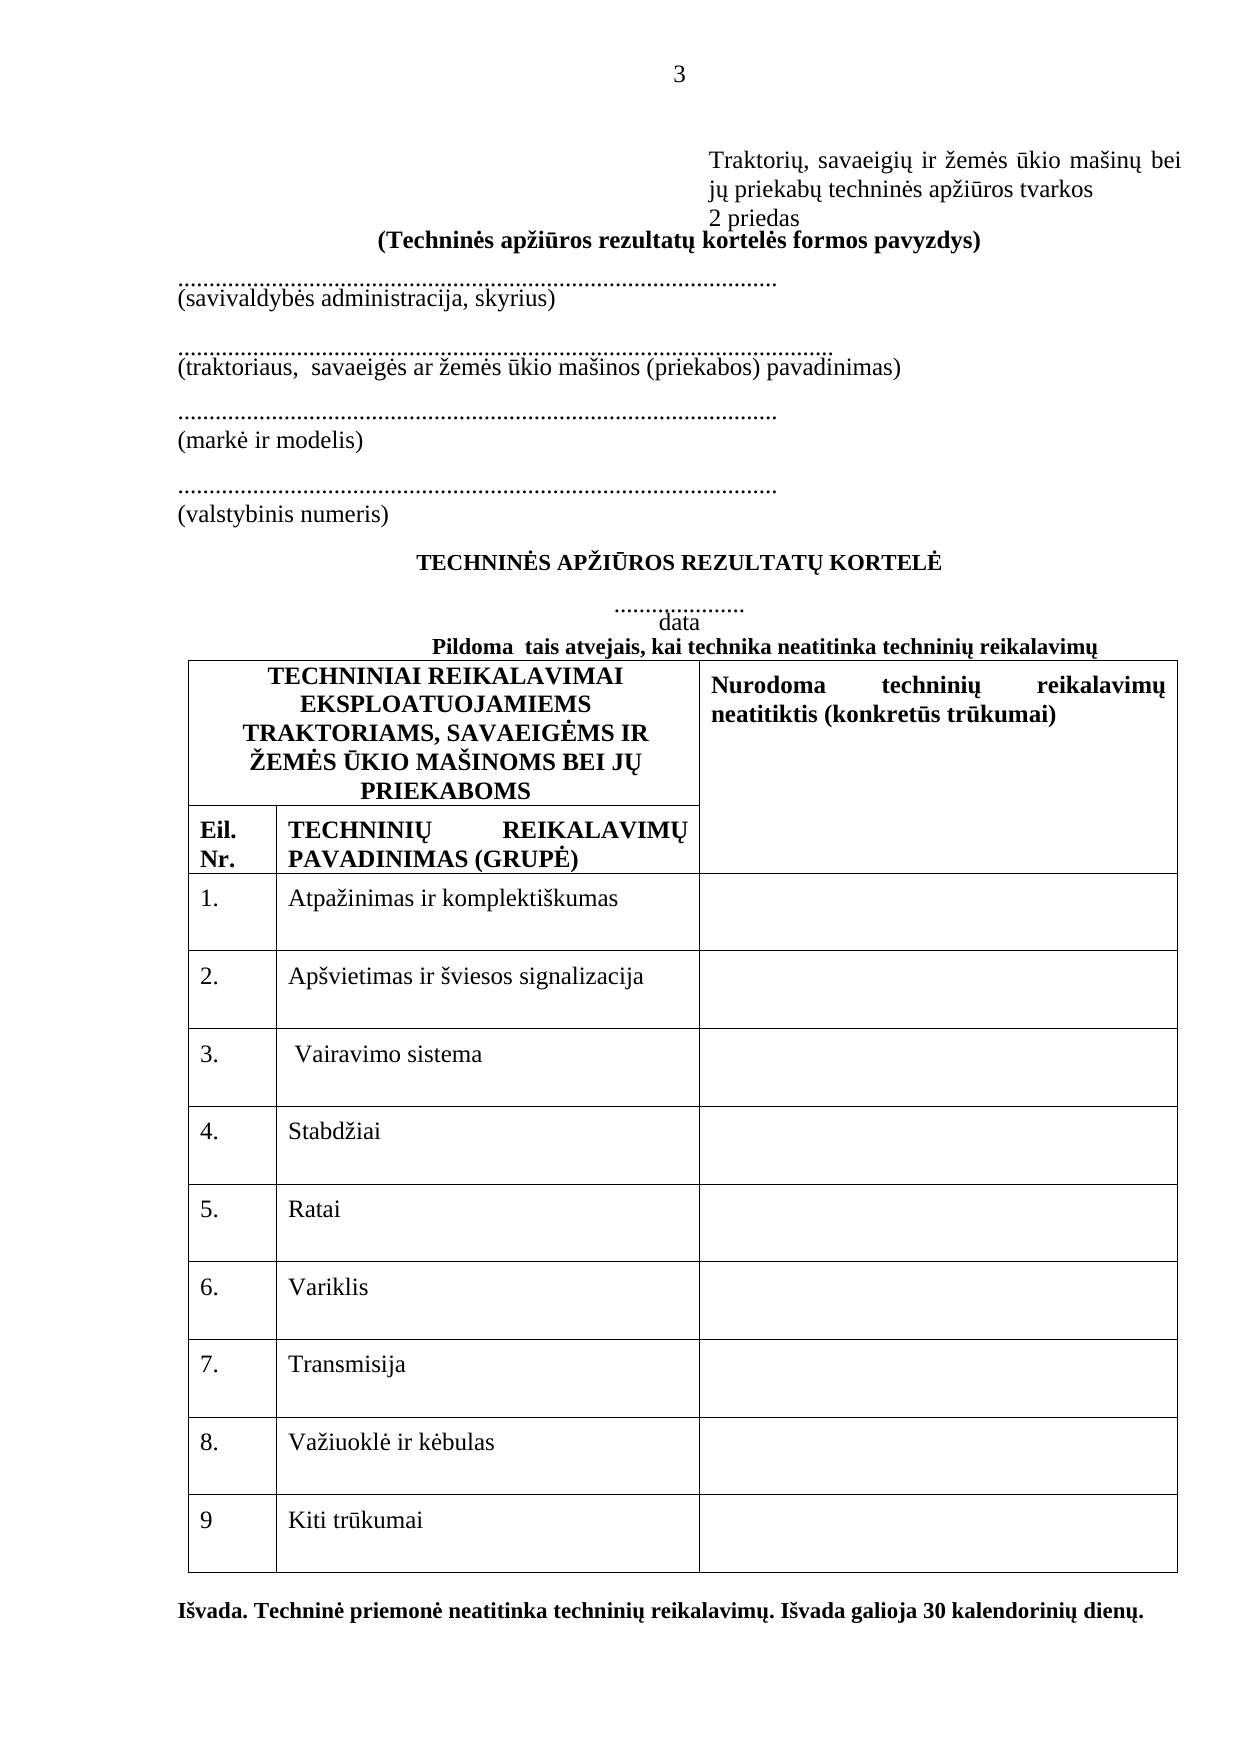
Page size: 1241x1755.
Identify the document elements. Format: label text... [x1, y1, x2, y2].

text ..................... [177, 596, 1181, 617]
text (Techninės apžiūros rezultatų kortelės formos pavyzdys) [976, 232, 1181, 252]
table_cell TECHNINIŲ REIKALAVIMŲ PAVADINIMAS (GRUPĖ) [277, 806, 699, 873]
table_cell 1. [189, 874, 276, 950]
table_cell 8. [189, 1418, 276, 1494]
text (traktoriaus, savaeigės ar žemės ūkio mašinos (priekabos) pavadinimas) [896, 359, 1181, 379]
text (valstybinis numeris) [177, 499, 1181, 528]
table_cell 9 [189, 1495, 276, 1572]
table_cell 7. [189, 1340, 276, 1417]
text ................................................................................................ [177, 273, 1181, 290]
text (Techninės apžiūros rezultatų kortelės formos pavyzdys) [177, 232, 382, 252]
table_cell Apšvietimas ir šviesos signalizacija [277, 951, 699, 1028]
table_cell [700, 874, 1177, 950]
table_cell [700, 1029, 1177, 1106]
table_cell [700, 1340, 1177, 1417]
text (markė ir modelis) [177, 425, 1181, 454]
table_cell Eil. Nr. [189, 806, 276, 873]
table_cell 5. [189, 1185, 276, 1261]
table_cell [700, 1185, 1177, 1261]
text Išvada. Techninė priemonė neatitinka techninių reikalavimų. Išvada galioja 30 kalendorinių dienų. [177, 1597, 1184, 1623]
table_cell 3. [189, 1029, 276, 1106]
table_cell [700, 1495, 1177, 1572]
text (traktoriaus, savaeigės ar žemės ūkio mašinos (priekabos) pavadinimas) [177, 359, 757, 379]
text data [177, 617, 1181, 633]
table_cell Ratai [277, 1185, 699, 1261]
text Pildoma tais atvejais, kai technika neatitinka techninių reikalavimų [177, 633, 1181, 660]
text Traktorių, savaeigių ir žemės ūkio mašinų bei jų priekabų techninės apžiūros tvarkos [709, 145, 1181, 203]
table_cell Kiti trūkumai [277, 1495, 699, 1572]
table_cell [700, 1418, 1177, 1494]
table_cell Vairavimo sistema [277, 1029, 699, 1106]
table_cell [700, 951, 1177, 1028]
text (traktoriaus, savaeigės ar žemės ūkio mašinos (priekabos) pavadinimas) [756, 359, 897, 379]
table_cell Stabdžiai [277, 1107, 699, 1183]
text ................................................................................................ [177, 396, 1181, 425]
text (savivaldybės administracija, skyrius) [177, 290, 1181, 311]
table_cell Važiuoklė ir kėbulas [277, 1418, 699, 1494]
table_cell 2. [189, 951, 276, 1028]
table_cell Atpažinimas ir komplektiškumas [277, 874, 699, 950]
text (Techninės apžiūros rezultatų kortelės formos pavyzdys) [381, 232, 976, 252]
text ................................................................................................ [177, 470, 1181, 499]
table_cell [700, 1262, 1177, 1339]
table_cell [700, 1107, 1177, 1183]
table_cell 6. [189, 1262, 276, 1339]
table_cell Transmisija [277, 1340, 699, 1417]
table_header Nurodoma techninių reikalavimų neatitiktis (konkretūs trūkumai) [700, 661, 1177, 873]
table_cell Variklis [277, 1262, 699, 1339]
text ......................................................................................................... [177, 342, 1181, 359]
table_header TECHNINIAI REIKALAVIMAI EKSPLOATUOJAMIEMS TRAKTORIAMS, SAVAEIGĖMS IR ŽEMĖS ŪKIO MAŠINOMS BEI JŲ PRIEKABOMS [189, 661, 699, 804]
table_cell 4. [189, 1107, 276, 1183]
text 2 priedas [574, 203, 1181, 232]
text TECHNINĖS APŽIŪROS REZULTATŲ kortelė [177, 549, 1181, 575]
